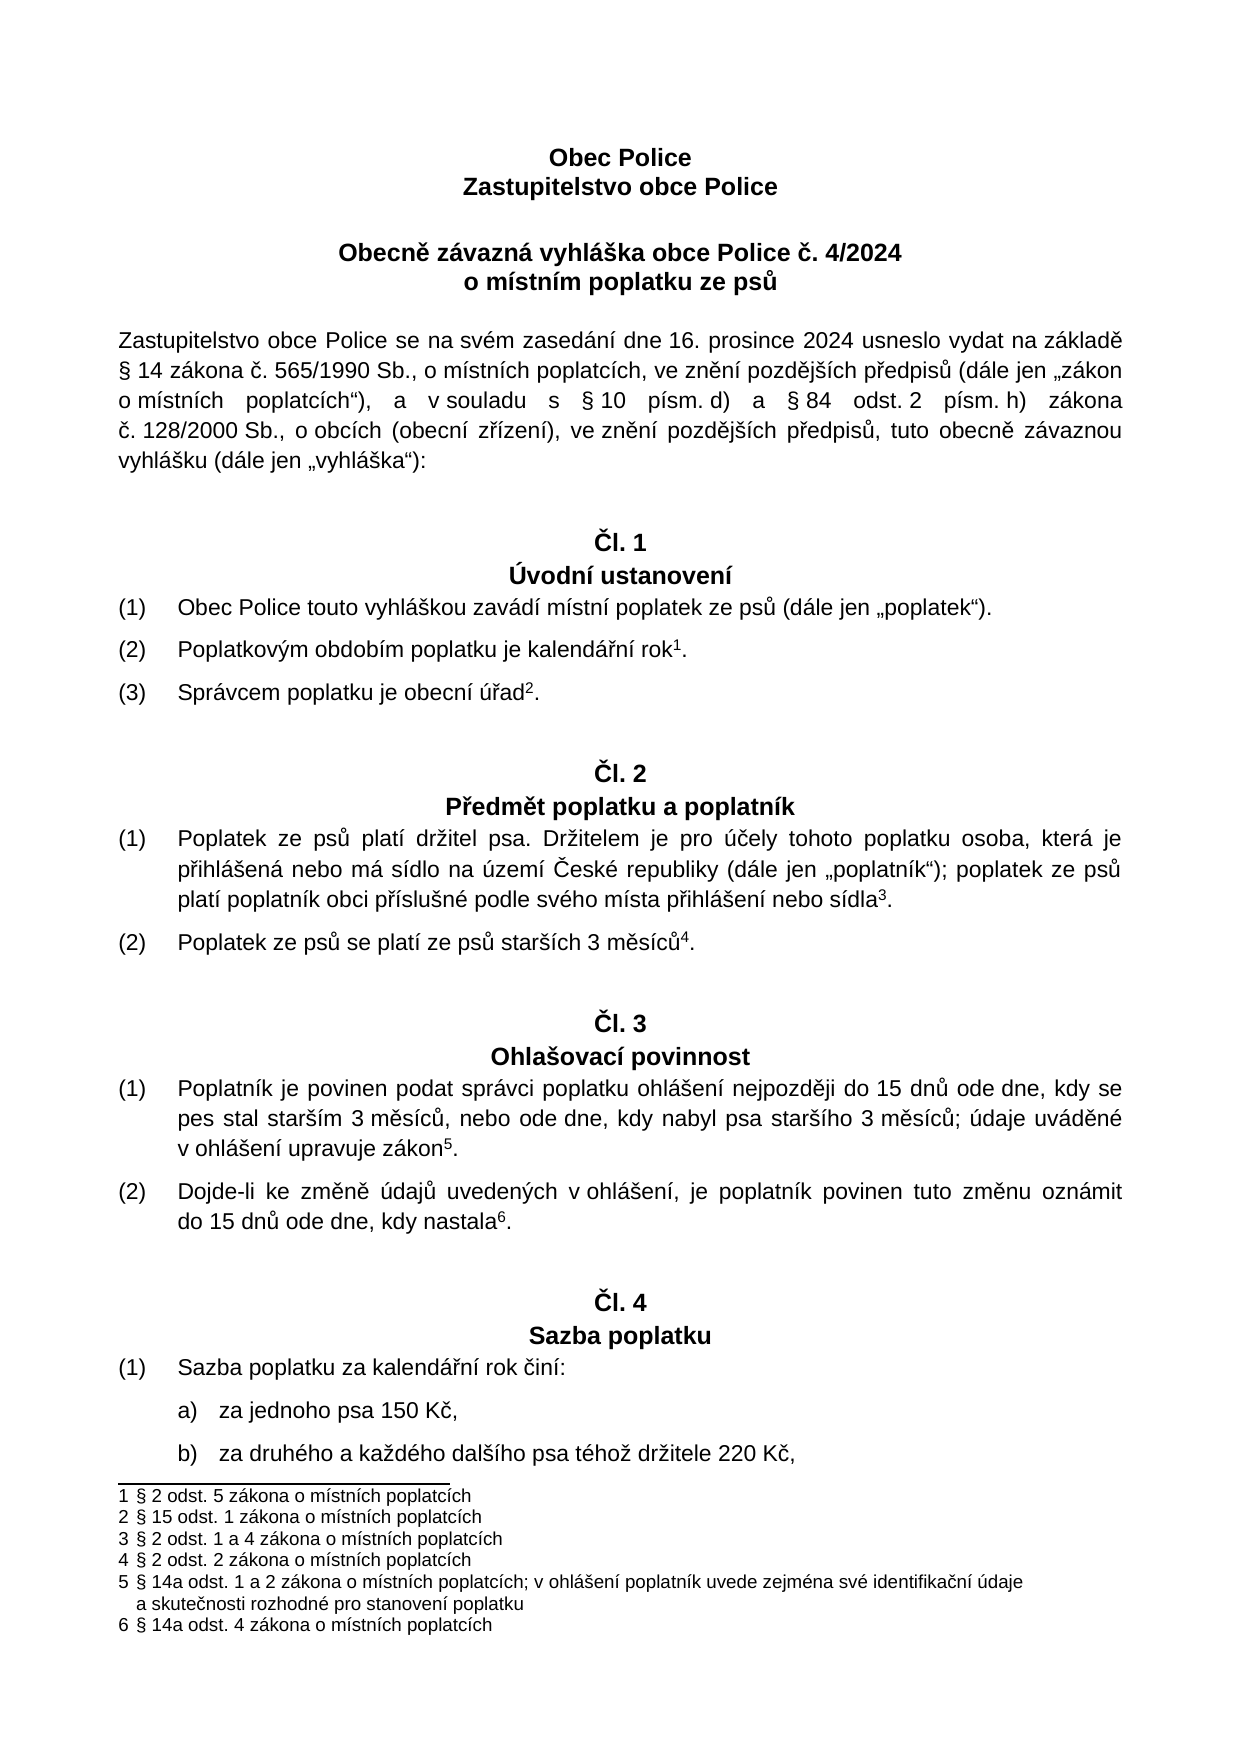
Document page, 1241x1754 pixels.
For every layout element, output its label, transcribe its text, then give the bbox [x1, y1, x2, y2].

subtitle Čl. 3 Ohlašovací povinnost [118, 1009, 1122, 1071]
subtitle Čl. 4 Sazba poplatku [118, 1288, 1122, 1350]
list Správcem poplatku je obecní úřad. [118, 679, 1122, 706]
list Dojde-li ke změně údajů uvedených v ohlášení, je poplatník povinen tuto změnu oznámit do 15 dnů ode dne, kdy nastala. [118, 1178, 1122, 1234]
list Poplatek ze psů platí držitel psa. Držitelem je pro účely tohoto poplatku osoba, která je přihlášená nebo má sídlo na území České republiky (dále jen „poplatník“); poplatek ze psů platí poplatník obci příslušné podle svého místa přihlášení nebo sídla. [118, 825, 1122, 912]
list Poplatek ze psů se platí ze psů starších 3 měsíců. [118, 928, 1122, 955]
list § 14a odst. 1 a 2 zákona o místních poplatcích; v ohlášení poplatník uvede zejména své identifikační údaje a skutečnosti rozhodné pro stanovení poplatku [118, 1571, 1122, 1614]
list Obec Police touto vyhláškou zavádí místní poplatek ze psů (dále jen „poplatek“). [118, 594, 1122, 620]
subtitle Čl. 2 Předmět poplatku a poplatník [118, 759, 1122, 821]
list § 2 odst. 1 a 4 zákona o místních poplatcích [118, 1528, 1122, 1549]
subtitle Čl. 1 Úvodní ustanovení [118, 528, 1122, 589]
list za jednoho psa 150 Kč, [177, 1397, 1122, 1423]
list § 14a odst. 4 zákona o místních poplatcích [118, 1614, 1122, 1635]
list Poplatník je povinen podat správci poplatku ohlášení nejpozději do 15 dnů ode dne, kdy se pes stal starším 3 měsíců, nebo ode dne, kdy nabyl psa staršího 3 měsíců; údaje uváděné v ohlášení upravuje zákon. [118, 1075, 1122, 1162]
text Zastupitelstvo obce Police se na svém zasedání dne 16. prosince 2024 usneslo vydat na základě § 14 zákona č. 565/1990 Sb., o místních poplatcích, ve znění pozdějších předpisů (dále jen „zákon o místních poplatcích“), a v souladu s § 10 písm. d) a § 84 odst. 2 písm. h) zákona č. 128/2000 Sb., o obcích (obecní zřízení), ve znění pozdějších předpisů, tuto obecně závaznou vyhlášku (dále jen „vyhláška“): [118, 327, 1122, 474]
list Poplatkovým obdobím poplatku je kalendářní rok. [118, 636, 1122, 663]
subtitle Obecně závazná vyhláška obce Police č. 4/2024 o místním poplatku ze psů [118, 238, 1122, 295]
list § 2 odst. 5 zákona o místních poplatcích [118, 1484, 1122, 1506]
list § 2 odst. 2 zákona o místních poplatcích [118, 1549, 1122, 1571]
text Obec Police Zastupitelstvo obce Police [118, 143, 1122, 201]
list Sazba poplatku za kalendářní rok činí: [118, 1354, 1122, 1381]
list za druhého a každého dalšího psa téhož držitele 220 Kč, [177, 1440, 1122, 1466]
list § 15 odst. 1 zákona o místních poplatcích [118, 1506, 1122, 1528]
